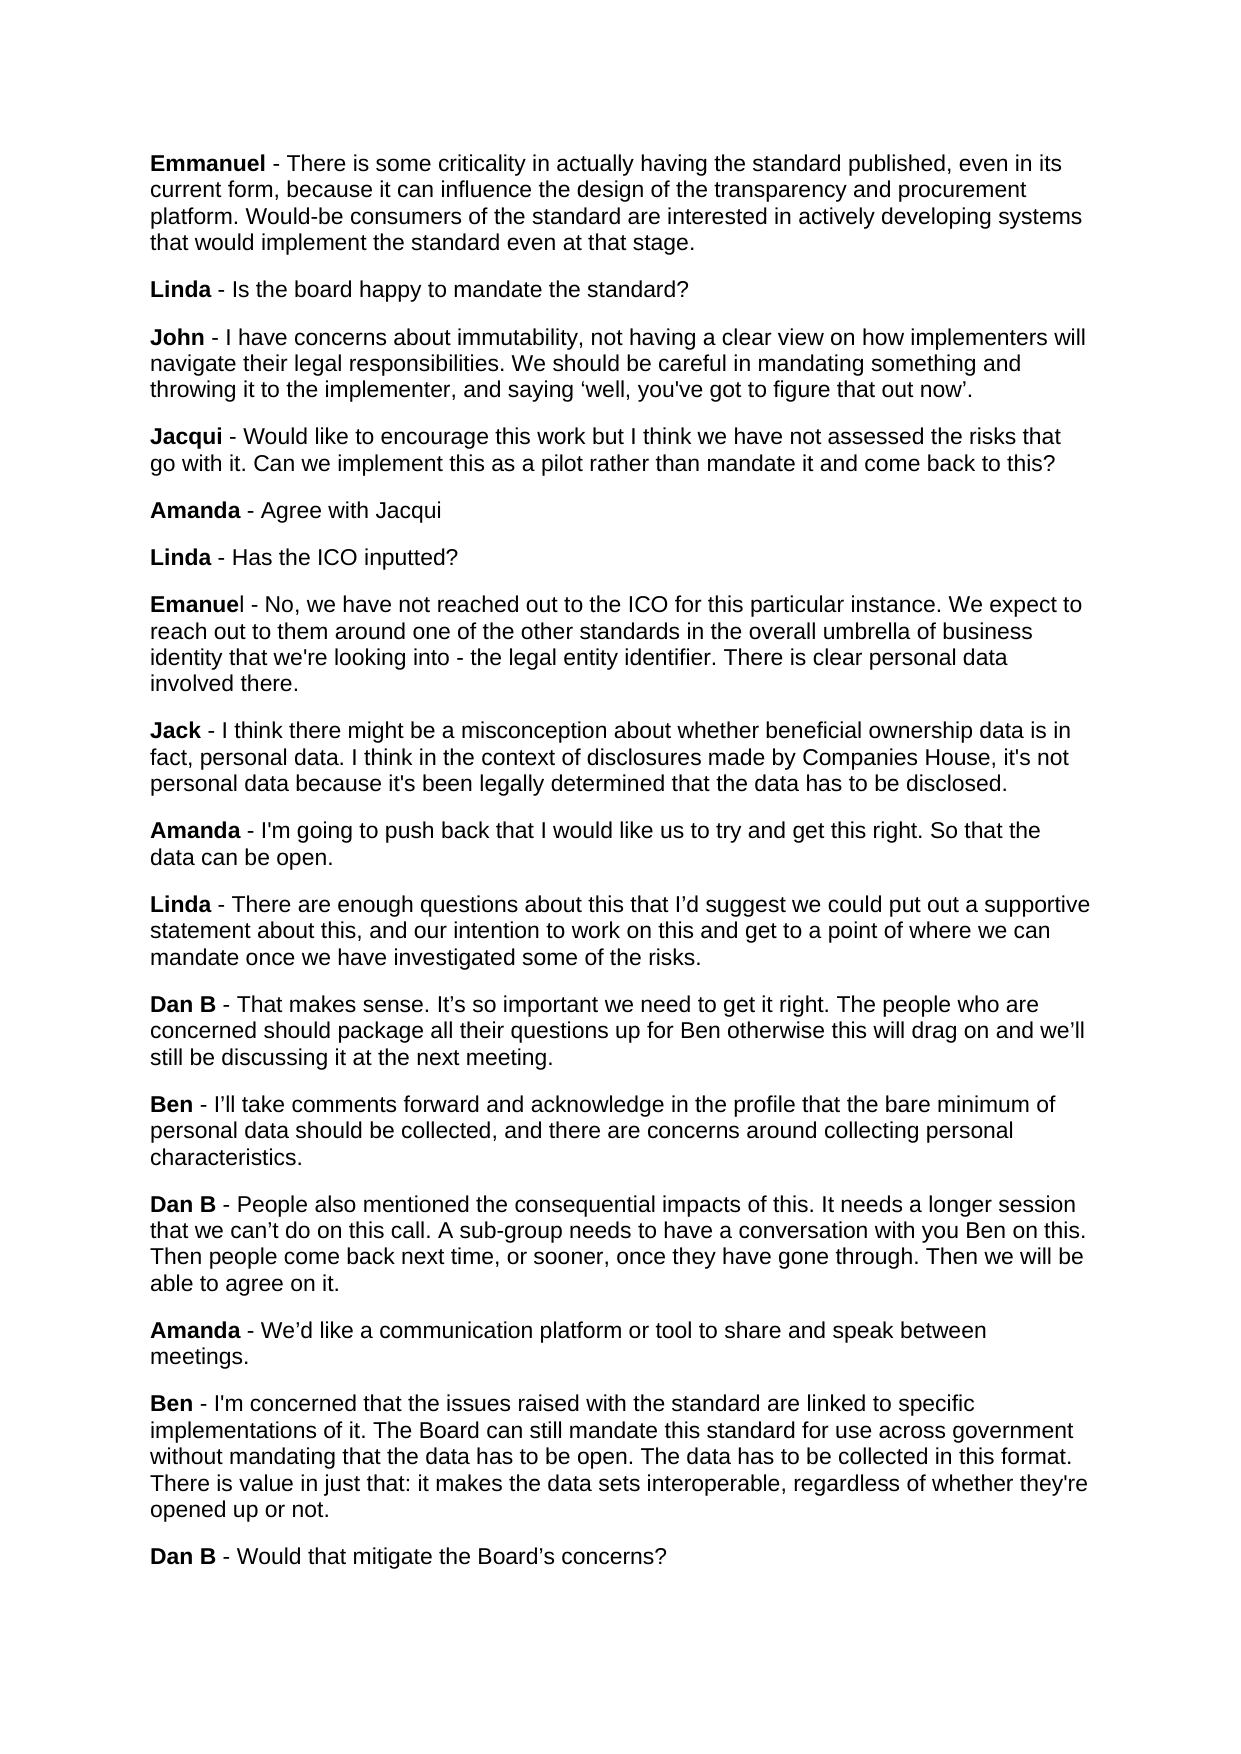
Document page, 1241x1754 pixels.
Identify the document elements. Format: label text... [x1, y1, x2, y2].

text Linda - Has the ICO inputted? [150, 544, 1090, 570]
text Jacqui - Would like to encourage this work but I think we have not assessed the risks that go with it. Can we implement this as a pilot rather than mandate it and come back to this? [150, 423, 1090, 476]
text Dan B - Would that mitigate the Board’s concerns? [150, 1543, 1090, 1569]
text Linda - Is the board happy to mandate the standard? [150, 276, 1090, 303]
text Dan B - That makes sense. It’s so important we need to get it right. The people who are concerned should package all their questions up for Ben otherwise this will drag on and we’ll still be discussing it at the next meeting. [150, 991, 1090, 1070]
text Amanda - We’d like a communication platform or tool to share and speak between meetings. [150, 1317, 1090, 1369]
text Ben - I’ll take comments forward and acknowledge in the profile that the bare minimum of personal data should be collected, and there are concerns around collecting personal characteristics. [150, 1091, 1090, 1170]
text Ben - I'm concerned that the issues raised with the standard are linked to specific implementations of it. The Board can still mandate this standard for use across government without mandating that the data has to be open. The data has to be collected in this format. There is value in just that: it makes the data sets interoperable, regardless of whether they're opened up or not. [150, 1390, 1090, 1522]
text John - I have concerns about immutability, not having a clear view on how implementers will navigate their legal responsibilities. We should be careful in mandating something and throwing it to the implementer, and saying ‘well, you've got to figure that out now’. [150, 323, 1090, 402]
text Amanda - Agree with Jacqui [150, 497, 1090, 523]
text Amanda - I'm going to push back that I would like us to try and get this right. So that the data can be open. [150, 817, 1090, 870]
text Dan B - People also mentioned the consequential impacts of this. It needs a longer session that we can’t do on this call. A sub-group needs to have a conversation with you Ben on this. Then people come back next time, or sooner, once they have gone through. Then we will be able to agree on it. [150, 1191, 1090, 1296]
text Emanuel - No, we have not reached out to the ICO for this particular instance. We expect to reach out to them around one of the other standards in the overall umbrella of business identity that we're looking into - the legal entity identifier. There is clear personal data involved there. [150, 591, 1090, 697]
text Emmanuel - There is some criticality in actually having the standard published, even in its current form, because it can influence the design of the transparency and procurement platform. Would-be consumers of the standard are interested in actively developing systems that would implement the standard even at that stage. [150, 150, 1090, 255]
text Linda - There are enough questions about this that I’d suggest we could put out a supportive statement about this, and our intention to work on this and get to a point of where we can mandate once we have investigated some of the risks. [150, 891, 1090, 970]
text Jack - I think there might be a misconception about whether beneficial ownership data is in fact, personal data. I think in the context of disclosures made by Companies House, it's not personal data because it's been legally determined that the data has to be disclosed. [150, 717, 1090, 797]
